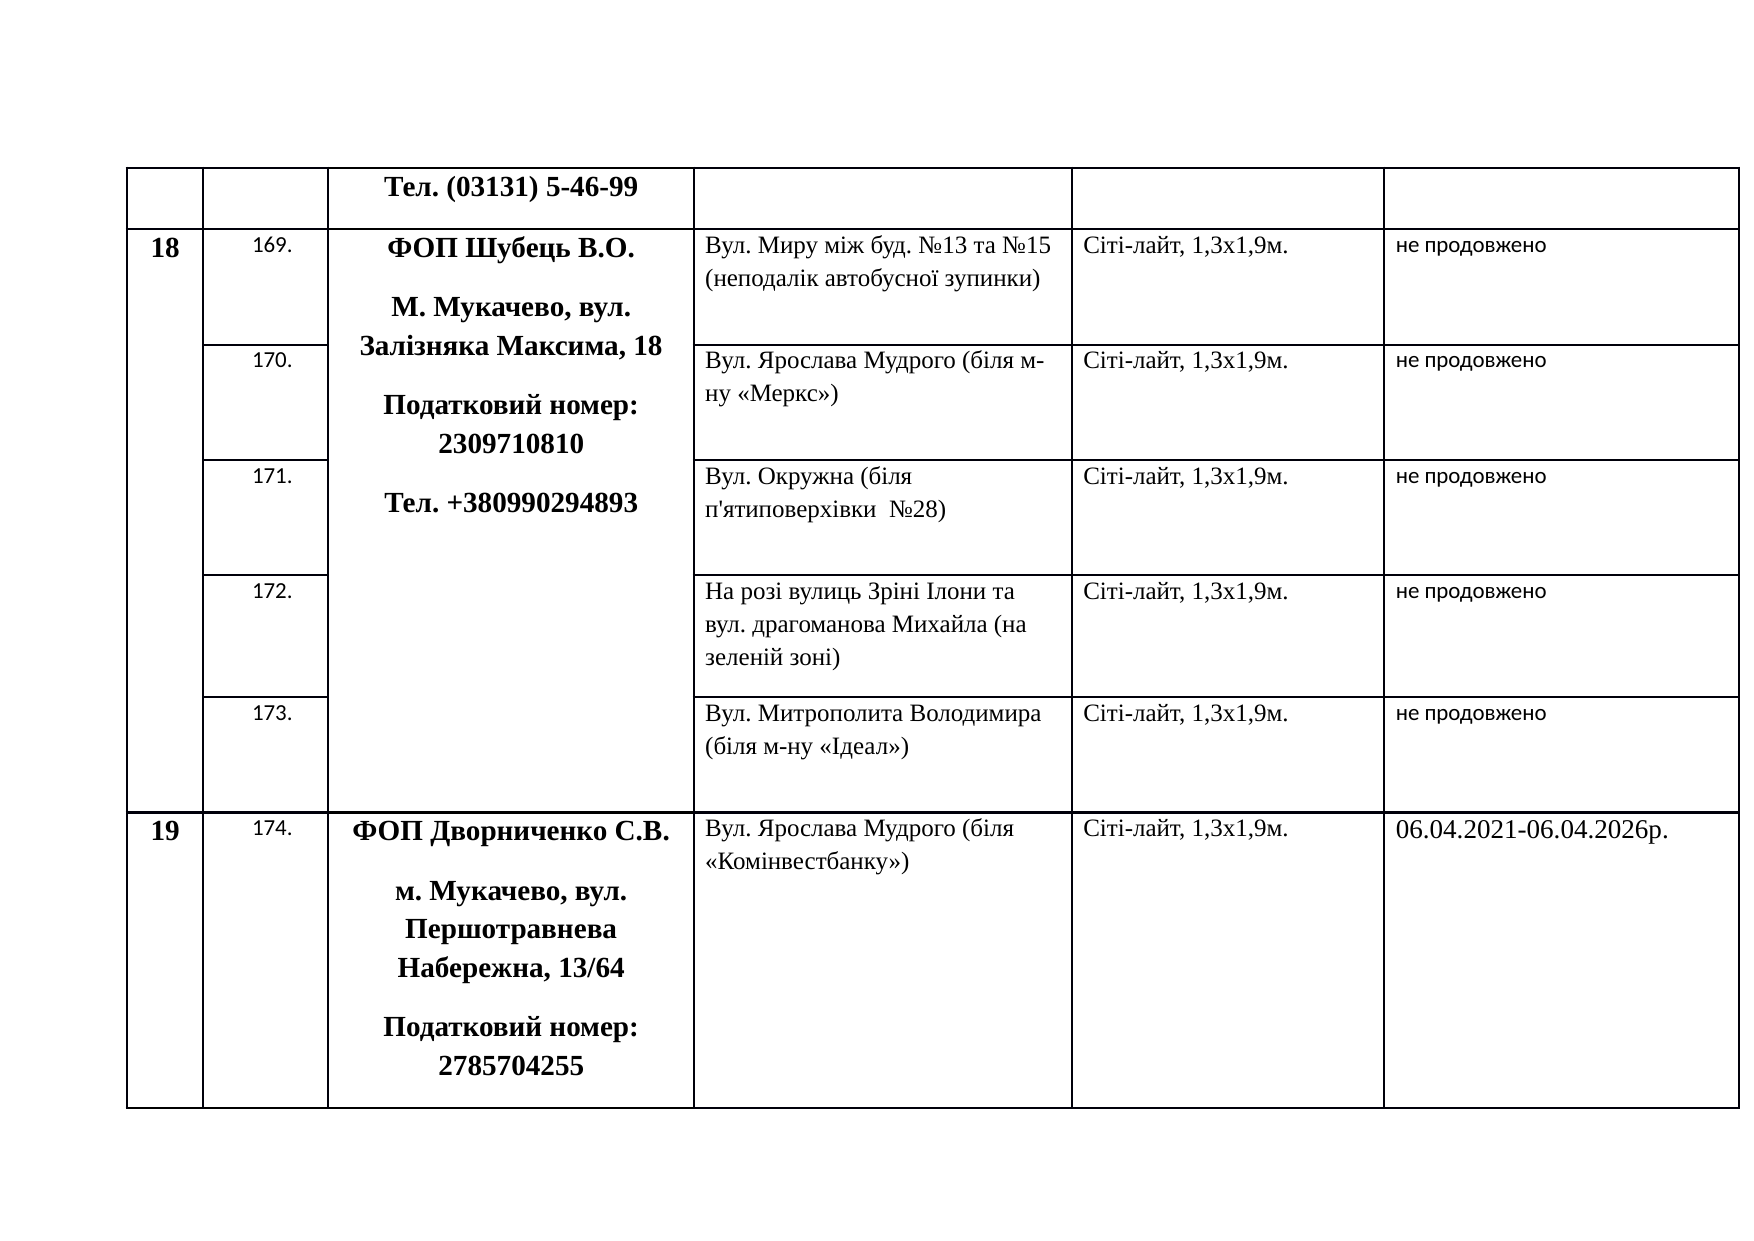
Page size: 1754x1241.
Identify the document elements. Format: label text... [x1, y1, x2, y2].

table_cell [204, 698, 327, 811]
table_cell ФОП Дворниченко С.В. м. Мукачево, вул. Першотравнева Набережна, 13/64 Податковий номер: 2785704255 [329, 814, 693, 1107]
table_cell [204, 814, 327, 1107]
table_cell не продовжено [1385, 461, 1738, 574]
table_cell Сіті-лайт, 1,3х1,9м. [1073, 461, 1383, 574]
table_cell [204, 169, 327, 228]
table_cell не продовжено [1385, 698, 1738, 811]
table_cell Сіті-лайт, 1,3х1,9м. [1073, 346, 1383, 459]
table_cell Сіті-лайт, 1,3х1,9м. [1073, 814, 1383, 1107]
table_cell [204, 576, 327, 696]
table_cell 06.04.2021-06.04.2026р. [1385, 814, 1738, 1107]
table_cell [695, 169, 1071, 228]
table_cell [204, 461, 327, 574]
table_cell не продовжено [1385, 346, 1738, 459]
table_cell Вул. Миру між буд. №13 та №15 (неподалік автобусної зупинки) [695, 230, 1071, 343]
table_cell [204, 230, 327, 343]
table_cell ФОП Шубець В.О. М. Мукачево, вул. Залізняка Максима, 18 Податковий номер: 2309710810 Тел. +380990294893 [329, 230, 693, 811]
table_cell [1385, 169, 1738, 228]
table_cell не продовжено [1385, 576, 1738, 696]
table_cell Сіті-лайт, 1,3х1,9м. [1073, 576, 1383, 696]
table_cell 19 [128, 814, 202, 1107]
table_cell [204, 346, 327, 459]
table_cell На розі вулиць Зріні Ілони та вул. драгоманова Михайла (на зеленій зоні) [695, 576, 1071, 696]
table_cell Вул. Ярослава Мудрого (біля м-ну «Меркс») [695, 346, 1071, 459]
table_cell Вул. Окружна (біля п'ятиповерхівки №28) [695, 461, 1071, 574]
table_cell не продовжено [1385, 230, 1738, 343]
table_cell [1073, 169, 1383, 228]
table_cell Тел. (03131) 5-46-99 [329, 169, 693, 228]
table_cell Сіті-лайт, 1,3х1,9м. [1073, 698, 1383, 811]
table_cell [128, 169, 202, 228]
table_cell Сіті-лайт, 1,3х1,9м. [1073, 230, 1383, 343]
table_cell 18 [128, 230, 202, 811]
table_cell Вул. Ярослава Мудрого (біля «Комінвестбанку») [695, 814, 1071, 1107]
table_cell Вул. Митрополита Володимира (біля м-ну «Ідеал») [695, 698, 1071, 811]
